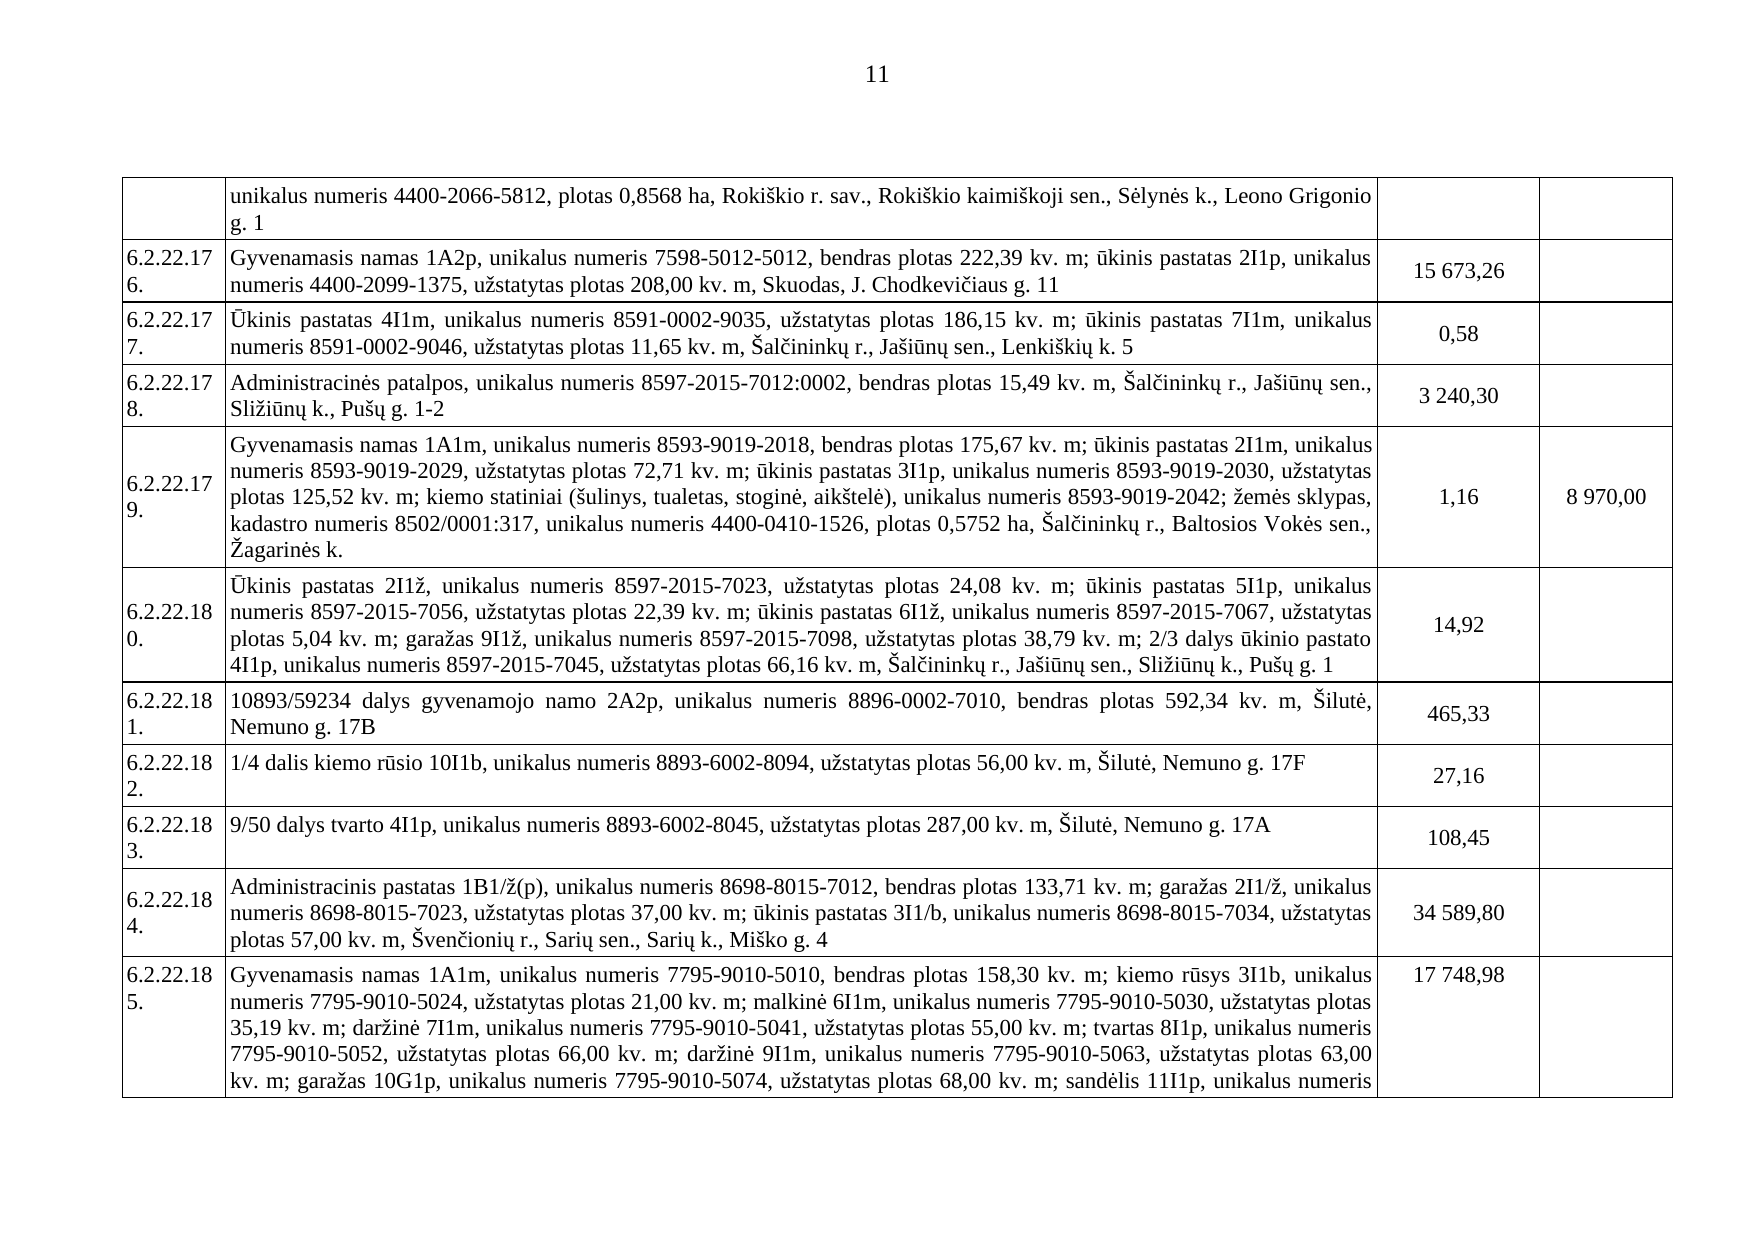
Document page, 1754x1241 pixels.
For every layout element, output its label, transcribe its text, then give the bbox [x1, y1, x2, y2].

table_cell Ūkinis pastatas 2I1ž, unikalus numeris 8597-2015-7023, užstatytas plotas 24,08 kv. m; ūkinis pastatas 5I1p, unikalus numeris 8597-2015-7056, užstatytas plotas 22,39 kv. m; ūkinis pastatas 6I1ž, unikalus numeris 8597-2015-7067, užstatytas plotas 5,04 kv. m; garažas 9I1ž, unikalus numeris 8597-2015-7098, užstatytas plotas 38,79 kv. m; 2/3 dalys ūkinio pastato 4I1p, unikalus numeris 8597-2015-7045, užstatytas plotas 66,16 kv. m, Šalčininkų r., Jašiūnų sen., Sližiūnų k., Pušų g. 1 [226, 568, 1377, 681]
table_cell 15 673,26 [1378, 240, 1539, 301]
table_cell unikalus numeris 4400-2066-5812, plotas 0,8568 ha, Rokiškio r. sav., Rokiškio kaimiškoji sen., Sėlynės k., Leono Grigonio g. 1 [226, 178, 1377, 239]
table_cell [123, 178, 225, 239]
table_cell 27,16 [1378, 745, 1539, 806]
table_cell 6.2.22.182. [123, 745, 225, 806]
table_cell Administracinės patalpos, unikalus numeris 8597-2015-7012:0002, bendras plotas 15,49 kv. m, Šalčininkų r., Jašiūnų sen., Sližiūnų k., Pušų g. 1-2 [226, 365, 1377, 426]
table_cell [1540, 303, 1672, 363]
table_cell 34 589,80 [1378, 869, 1539, 956]
table_cell 9/50 dalys tvarto 4I1p, unikalus numeris 8893-6002-8045, užstatytas plotas 287,00 kv. m, Šilutė, Nemuno g. 17A [226, 807, 1377, 868]
table_cell 3 240,30 [1378, 365, 1539, 426]
table_cell 6.2.22.179. [123, 427, 225, 567]
table_cell 6.2.22.180. [123, 568, 225, 681]
table_cell [1540, 240, 1672, 301]
table_cell Gyvenamasis namas 1A1m, unikalus numeris 8593-9019-2018, bendras plotas 175,67 kv. m; ūkinis pastatas 2I1m, unikalus numeris 8593-9019-2029, užstatytas plotas 72,71 kv. m; ūkinis pastatas 3I1p, unikalus numeris 8593-9019-2030, užstatytas plotas 125,52 kv. m; kiemo statiniai (šulinys, tualetas, stoginė, aikštelė), unikalus numeris 8593-9019-2042; žemės sklypas, kadastro numeris 8502/0001:317, unikalus numeris 4400-0410-1526, plotas 0,5752 ha, Šalčininkų r., Baltosios Vokės sen., Žagarinės k. [226, 427, 1377, 567]
table_cell Administracinis pastatas 1B1/ž(p), unikalus numeris 8698-8015-7012, bendras plotas 133,71 kv. m; garažas 2I1/ž, unikalus numeris 8698-8015-7023, užstatytas plotas 37,00 kv. m; ūkinis pastatas 3I1/b, unikalus numeris 8698-8015-7034, užstatytas plotas 57,00 kv. m, Švenčionių r., Sarių sen., Sarių k., Miško g. 4 [226, 869, 1377, 956]
table_cell 0,58 [1378, 303, 1539, 363]
table_cell Gyvenamasis namas 1A2p, unikalus numeris 7598-5012-5012, bendras plotas 222,39 kv. m; ūkinis pastatas 2I1p, unikalus numeris 4400-2099-1375, užstatytas plotas 208,00 kv. m, Skuodas, J. Chodkevičiaus g. 11 [226, 240, 1377, 301]
table_cell 1/4 dalis kiemo rūsio 10I1b, unikalus numeris 8893-6002-8094, užstatytas plotas 56,00 kv. m, Šilutė, Nemuno g. 17F [226, 745, 1377, 806]
table_cell 10893/59234 dalys gyvenamojo namo 2A2p, unikalus numeris 8896-0002-7010, bendras plotas 592,34 kv. m, Šilutė, Nemuno g. 17B [226, 683, 1377, 743]
table_cell 14,92 [1378, 568, 1539, 681]
table_cell 6.2.22.176. [123, 240, 225, 301]
table_cell [1540, 178, 1672, 239]
table_cell 108,45 [1378, 807, 1539, 868]
table_cell [1540, 807, 1672, 868]
table_cell 6.2.22.177. [123, 303, 225, 363]
table_cell 6.2.22.184. [123, 869, 225, 956]
table_cell [1540, 869, 1672, 956]
table_cell 1,16 [1378, 427, 1539, 567]
table_cell 465,33 [1378, 683, 1539, 743]
table_cell 6.2.22.183. [123, 807, 225, 868]
table_cell [1540, 568, 1672, 681]
table_cell Ūkinis pastatas 4I1m, unikalus numeris 8591-0002-9035, užstatytas plotas 186,15 kv. m; ūkinis pastatas 7I1m, unikalus numeris 8591-0002-9046, užstatytas plotas 11,65 kv. m, Šalčininkų r., Jašiūnų sen., Lenkiškių k. 5 [226, 303, 1377, 363]
table_cell 6.2.22.178. [123, 365, 225, 426]
table_cell Gyvenamasis namas 1A1m, unikalus numeris 7795-9010-5010, bendras plotas 158,30 kv. m; kiemo rūsys 3I1b, unikalus numeris 7795-9010-5024, užstatytas plotas 21,00 kv. m; malkinė 6I1m, unikalus numeris 7795-9010-5030, užstatytas plotas 35,19 kv. m; daržinė 7I1m, unikalus numeris 7795-9010-5041, užstatytas plotas 55,00 kv. m; tvartas 8I1p, unikalus numeris 7795-9010-5052, užstatytas plotas 66,00 kv. m; daržinė 9I1m, unikalus numeris 7795-9010-5063, užstatytas plotas 63,00 kv. m; garažas 10G1p, unikalus numeris 7795-9010-5074, užstatytas plotas 68,00 kv. m; sandėlis 11I1p, unikalus numeris [226, 957, 1377, 1097]
table_cell [1378, 178, 1539, 239]
table_cell [1540, 745, 1672, 806]
table_cell [1540, 365, 1672, 426]
table_cell 17 748,98 [1378, 957, 1539, 1097]
table_cell 6.2.22.181. [123, 683, 225, 743]
table_cell 6.2.22.185. [123, 957, 225, 1097]
table_cell [1540, 683, 1672, 743]
table_cell 8 970,00 [1540, 427, 1672, 567]
table_cell [1540, 957, 1672, 1097]
